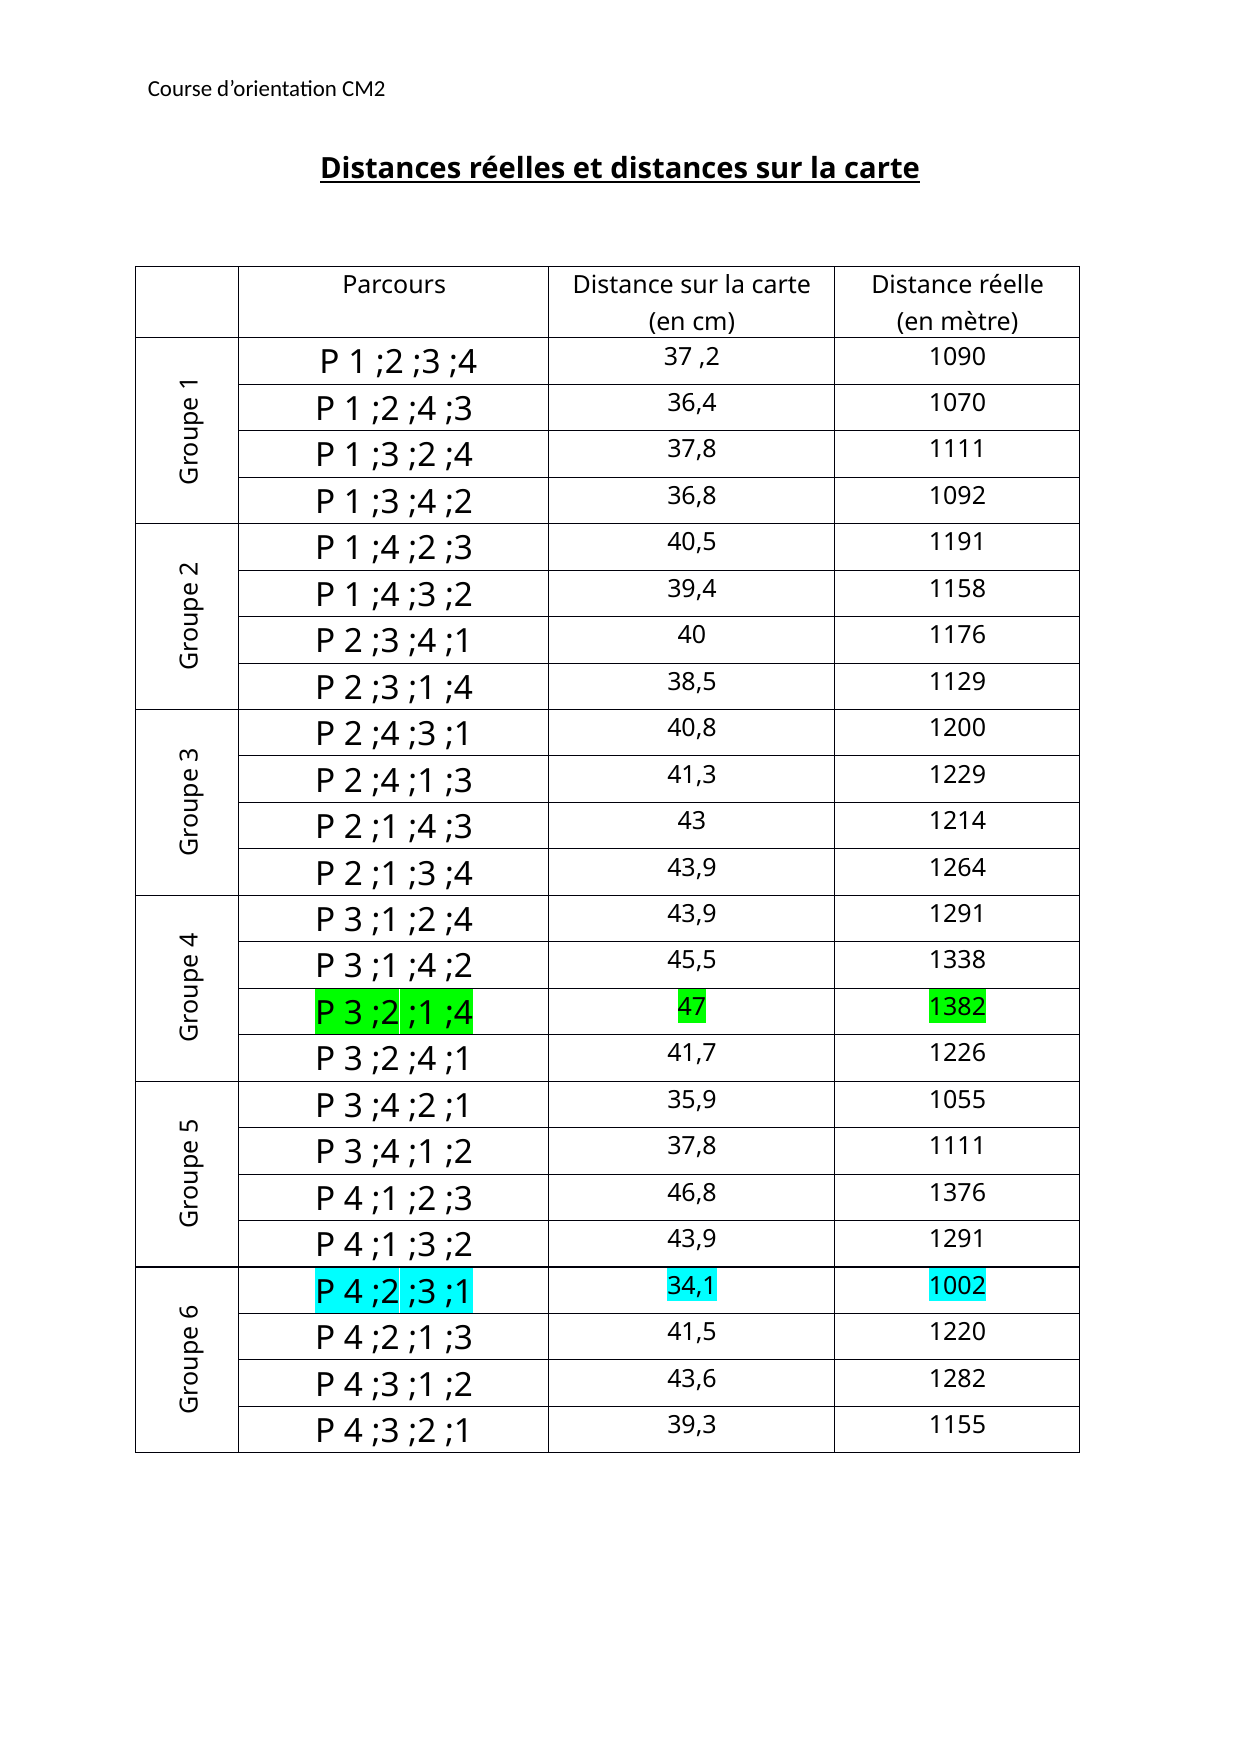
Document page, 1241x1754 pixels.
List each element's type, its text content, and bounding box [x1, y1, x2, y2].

table_cell Groupe 2 [136, 524, 238, 709]
table_cell P 3 ;4 ;1 ;2 [239, 1128, 548, 1173]
table_cell P 3 ;2 ;4 ;1 [239, 1035, 548, 1081]
table_cell Groupe 4 [136, 896, 238, 1081]
table_cell 1111 [835, 431, 1079, 477]
table_cell 43,9 [549, 849, 834, 895]
table_cell P 1 ;2 ;3 ;4 [239, 338, 548, 384]
table_cell 1176 [835, 617, 1079, 662]
table_cell 35,9 [549, 1082, 834, 1127]
table_cell 1090 [835, 338, 1079, 384]
table_cell 1264 [835, 849, 1079, 895]
table_cell 1214 [835, 803, 1079, 848]
table_cell P 4 ;1 ;3 ;2 [239, 1221, 548, 1266]
table_cell 1229 [835, 756, 1079, 802]
table_cell 47 [549, 989, 834, 1034]
table_cell 1111 [835, 1128, 1079, 1173]
table_cell P 3 ;2 ;1 ;4 [239, 989, 548, 1034]
table_cell 41,7 [549, 1035, 834, 1081]
table_cell 46,8 [549, 1175, 834, 1220]
table_cell P 3 ;1 ;4 ;2 [239, 942, 548, 988]
table_cell 1092 [835, 478, 1079, 523]
table_cell 1191 [835, 524, 1079, 569]
table_cell 37,8 [549, 431, 834, 477]
table_cell 1155 [835, 1407, 1079, 1452]
table_cell 1220 [835, 1314, 1079, 1359]
table_cell 38,5 [549, 664, 834, 709]
table_cell 34,1 [549, 1268, 834, 1313]
table_cell Groupe 3 [136, 710, 238, 895]
table_cell 43,6 [549, 1360, 834, 1406]
table_header Distance sur la carte (en cm) [549, 267, 834, 337]
table_cell P 2 ;4 ;1 ;3 [239, 756, 548, 802]
table_cell 40,5 [549, 524, 834, 569]
table_cell 43,9 [549, 1221, 834, 1266]
table_cell P 3 ;4 ;2 ;1 [239, 1082, 548, 1127]
table_cell 1129 [835, 664, 1079, 709]
table_cell 40 [549, 617, 834, 662]
table_cell 43,9 [549, 896, 834, 941]
table_cell 36,8 [549, 478, 834, 523]
table_cell 1282 [835, 1360, 1079, 1406]
text Distances réelles et distances sur la carte [148, 148, 1093, 187]
table_cell 39,3 [549, 1407, 834, 1452]
table_cell P 2 ;4 ;3 ;1 [239, 710, 548, 755]
table_cell 1200 [835, 710, 1079, 755]
table_header [136, 267, 238, 337]
table_cell 1376 [835, 1175, 1079, 1220]
table_cell 1002 [835, 1268, 1079, 1313]
table_cell 1291 [835, 1221, 1079, 1266]
table_cell 39,4 [549, 571, 834, 616]
table_cell 1291 [835, 896, 1079, 941]
table_cell P 3 ;1 ;2 ;4 [239, 896, 548, 941]
table_cell 1055 [835, 1082, 1079, 1127]
table_cell P 1 ;4 ;2 ;3 [239, 524, 548, 569]
table_cell P 2 ;3 ;1 ;4 [239, 664, 548, 709]
table_cell P 2 ;1 ;4 ;3 [239, 803, 548, 848]
table_header Parcours [239, 267, 548, 337]
table_cell 43 [549, 803, 834, 848]
table_cell Groupe 1 [136, 338, 238, 523]
table_cell P 4 ;3 ;1 ;2 [239, 1360, 548, 1406]
table_cell 1070 [835, 385, 1079, 430]
table_cell Groupe 5 [136, 1082, 238, 1266]
table_header Distance réelle (en mètre) [835, 267, 1079, 337]
table_cell P 2 ;1 ;3 ;4 [239, 849, 548, 895]
table_cell 40,8 [549, 710, 834, 755]
table_cell 45,5 [549, 942, 834, 988]
table_cell 41,3 [549, 756, 834, 802]
table_cell P 1 ;3 ;4 ;2 [239, 478, 548, 523]
table_cell Groupe 6 [136, 1268, 238, 1452]
table_cell P 4 ;1 ;2 ;3 [239, 1175, 548, 1220]
table_cell P 1 ;4 ;3 ;2 [239, 571, 548, 616]
table_cell P 4 ;3 ;2 ;1 [239, 1407, 548, 1452]
table_cell P 1 ;3 ;2 ;4 [239, 431, 548, 477]
table_cell P 4 ;2 ;3 ;1 [239, 1268, 548, 1313]
table_cell 36,4 [549, 385, 834, 430]
table_cell 1338 [835, 942, 1079, 988]
table_cell 1158 [835, 571, 1079, 616]
table_cell 1226 [835, 1035, 1079, 1081]
table_cell P 2 ;3 ;4 ;1 [239, 617, 548, 662]
table_cell P 1 ;2 ;4 ;3 [239, 385, 548, 430]
table_cell 1382 [835, 989, 1079, 1034]
table_cell 41,5 [549, 1314, 834, 1359]
table_cell P 4 ;2 ;1 ;3 [239, 1314, 548, 1359]
table_cell 37 ,2 [549, 338, 834, 384]
table_cell 37,8 [549, 1128, 834, 1173]
